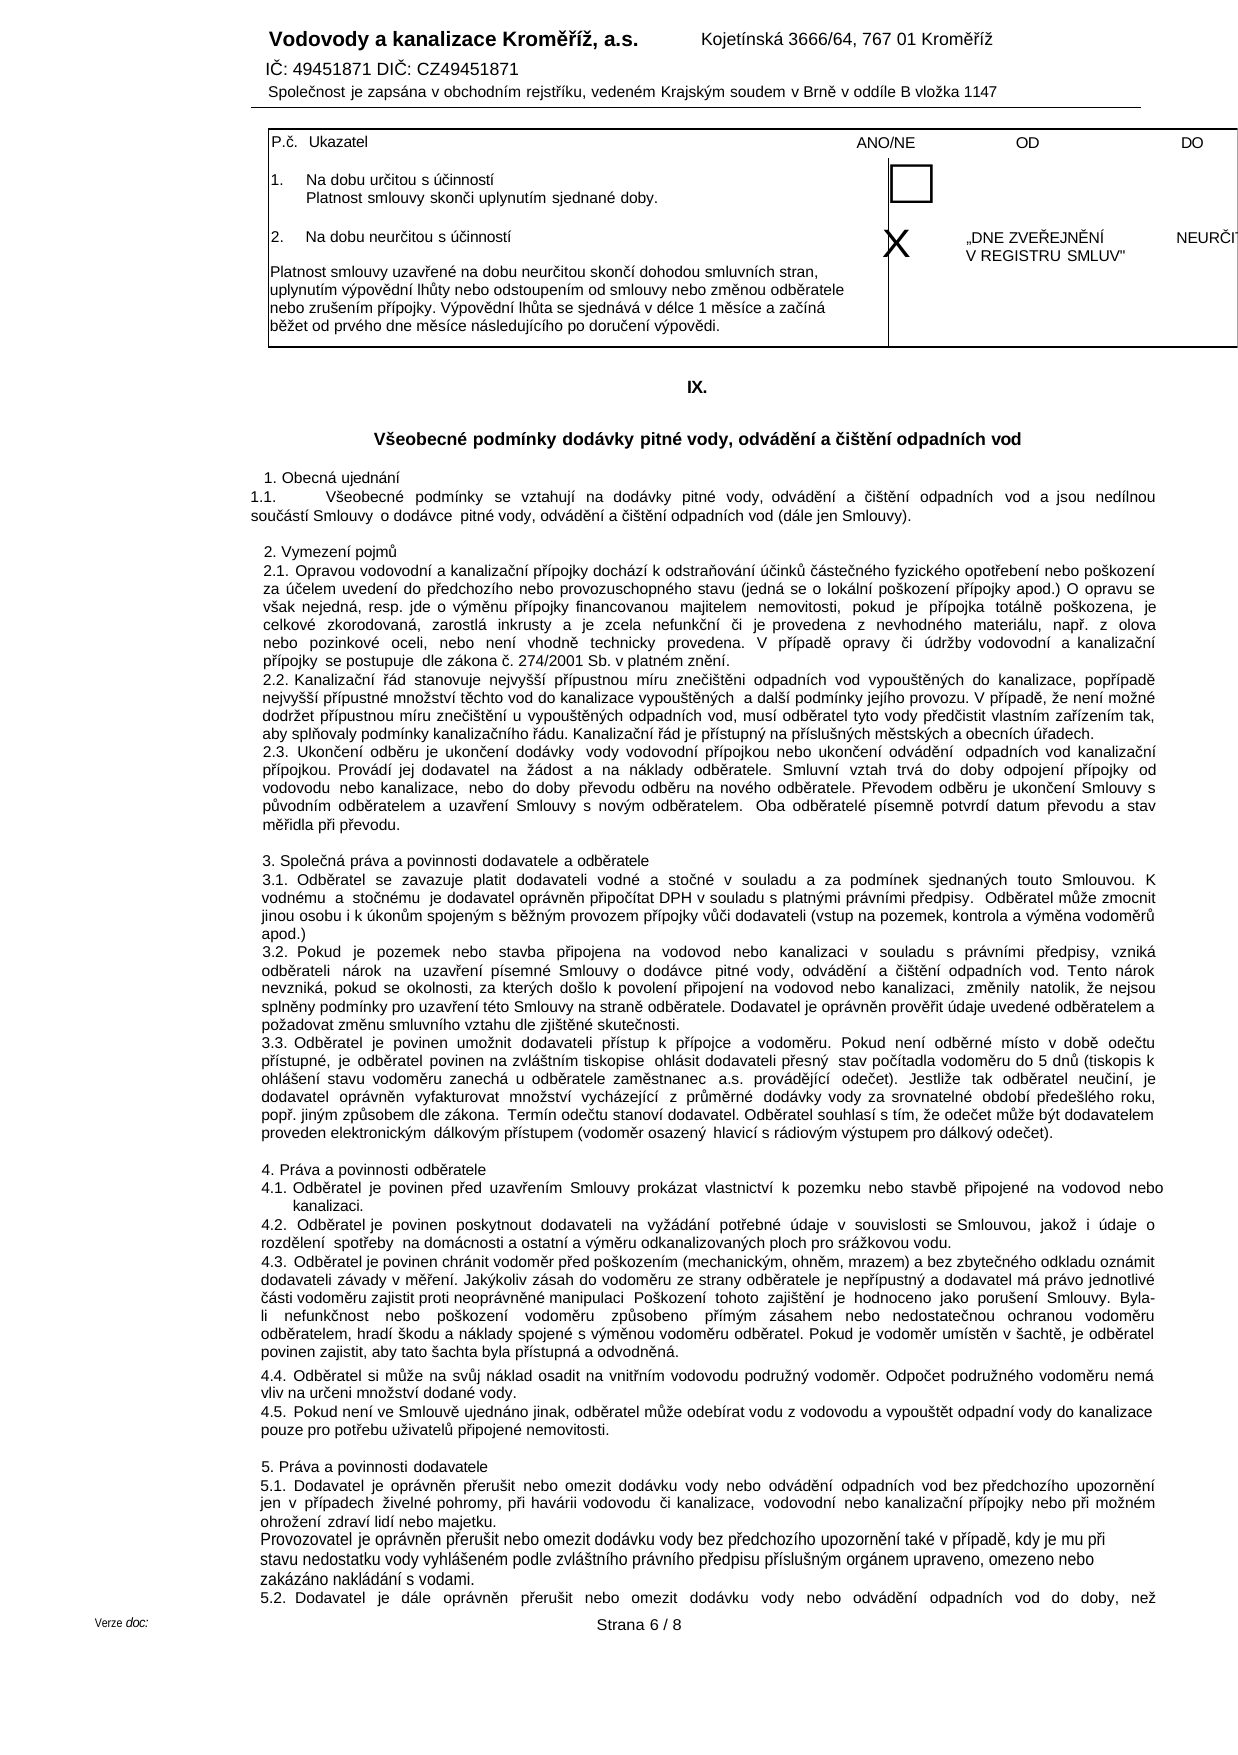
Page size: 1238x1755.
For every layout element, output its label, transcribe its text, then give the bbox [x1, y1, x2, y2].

list Odběratel je povinen umožnit dodavateli přístup k přípojce a vodoměru. Pokud není odběrné místo v době odečtu přístupné, je odběratel povinen na zvláštním tiskopise ohlásit dodavateli přesný stav počítadla vodoměru do 5 dnů (tiskopis k ohlášení stavu vodoměru zanechá u odběratele zaměstnanec a.s. provádějící odečet). Jestliže tak odběratel neučiní, je dodavatel oprávněn vyfakturovat množství vycházející z průměrné dodávky vody za srovnatelné období předešlého roku, popř. jiným způsobem dle zákona. Termín odečtu stanoví dodavatel. Odběratel souhlasí s tím, že odečet může být dodavatelem proveden elektronickým dálkovým přístupem (vodoměr osazený hlavicí s rádiovým výstupem pro dálkový odečet). [261, 1033, 1156, 1141]
table_header OD [949, 130, 1151, 158]
table_cell „DNE ZVEŘEJNĚNÍ V REGISTRU SMLUV" [949, 158, 1151, 346]
list Všeobecné podmínky se vztahují na dodávky pitné vody, odvádění a čištění odpadních vod a jsou nedílnou součástí Smlouvy o dodávce pitné vody, odvádění a čištění odpadních vod (dále jen Smlouvy). [250, 488, 1156, 524]
list Společná práva a povinnosti dodavatele a odběratele [262, 852, 1164, 870]
text Provozovatel je oprávněn přerušit nebo omezit dodávku vody bez předchozího upozornění také v případě, kdy je mu při stavu nedostatku vody vyhlášeném podle zvláštního právního předpisu příslušným orgánem upraveno, omezeno nebo zakázáno nakládání s vodami. [260, 1530, 1121, 1589]
list Dodavatel je dále oprávněn přerušit nebo omezit dodávku vody nebo odvádění odpadních vod do doby, než [260, 1589, 1156, 1607]
list Ukončení odběru je ukončení dodávky vody vodovodní přípojkou nebo ukončení odvádění odpadních vod kanalizační přípojkou. Provádí jej dodavatel na žádost a na náklady odběratele. Smluvní vztah trvá do doby odpojení přípojky od vodovodu nebo kanalizace, nebo do doby převodu odběru na nového odběratele. Převodem odběru je ukončení Smlouvy s původním odběratelem a uzavření Smlouvy s novým odběratelem. Oba odběratelé písemně potvrdí datum převodu a stav měřidla při převodu. [262, 743, 1156, 833]
table_cell NEURČITO [1151, 158, 1237, 346]
list Pokud není ve Smlouvě ujednáno jinak, odběratel může odebírat vodu z vodovodu a vypouštět odpadní vody do kanalizace pouze pro potřebu uživatelů připojené nemovitosti. [261, 1403, 1155, 1439]
list Odběratel se zavazuje platit dodavateli vodné a stočné v souladu a za podmínek sjednaných touto Smlouvou. K vodnému a stočnému je dodavatel oprávněn připočítat DPH v souladu s platnými právními předpisy. Odběratel může zmocnit jinou osobu i k úkonům spojeným s běžným provozem přípojky vůči dodavateli (vstup na pozemek, kontrola a výměna vodoměrů apod.) [261, 871, 1156, 943]
list Kanalizační řád stanovuje nejvyšší přípustnou míru znečištěni odpadních vod vypouštěných do kanalizace, popřípadě nejvyšší přípustné množství těchto vod do kanalizace vypouštěných a další podmínky jejího provozu. V případě, že není možné dodržet přípustnou míru znečištění u vypouštěných odpadních vod, musí odběratel tyto vody předčistit vlastním zařízením tak, aby splňovaly podmínky kanalizačního řádu. Kanalizační řád je přístupný na příslušných městských a obecních úřadech. [262, 670, 1156, 742]
list Obecná ujednání [264, 469, 1164, 487]
subtitle IX. [251, 376, 1144, 397]
list Práva a povinnosti odběratele [261, 1160, 1164, 1178]
subtitle Všeobecné podmínky dodávky pitné vody, odvádění a čištění odpadních vod [251, 428, 1145, 449]
table_cell □ X [889, 158, 949, 346]
list Pokud je pozemek nebo stavba připojena na vodovod nebo kanalizaci v souladu s právními předpisy, vzniká odběrateli nárok na uzavření písemné Smlouvy o dodávce pitné vody, odvádění a čištění odpadních vod. Tento nárok nevzniká, pokud se okolnosti, za kterých došlo k povolení připojení na vodovod nebo kanalizaci, změnily natolik, že nejsou splněny podmínky pro uzavření této Smlouvy na straně odběratele. Dodavatel je oprávněn prověřit údaje uvedené odběratelem a požadovat změnu smluvního vztahu dle zjištěné skutečnosti. [261, 943, 1156, 1033]
list Odběratel si může na svůj náklad osadit na vnitřním vodovodu podružný vodoměr. Odpočet podružného vodoměru nemá vliv na určeni množství dodané vody. [261, 1366, 1156, 1402]
list Opravou vodovodní a kanalizační přípojky dochází k odstraňování účinků částečného fyzického opotřebení nebo poškození za účelem uvedení do předchozího nebo provozuschopného stavu (jedná se o lokální poškození přípojky apod.) O opravu se však nejedná, resp. jde o výměnu přípojky financovanou majitelem nemovitosti, pokud je přípojka totálně poškozena, je celkové zkorodovaná, zarostlá inkrusty a je zcela nefunkční či je provedena z nevhodného materiálu, např. z olova nebo pozinkové oceli, nebo není vhodně technicky provedena. V případě opravy či údržby vodovodní a kanalizační přípojky se postupuje dle zákona č. 274/2001 Sb. v platném znění. [263, 562, 1157, 670]
list Odběratel je povinen chránit vodoměr před poškozením (mechanickým, ohněm, mrazem) a bez zbytečného odkladu oznámit dodavateli závady v měření. Jakýkoliv zásah do vodoměru ze strany odběratele je nepřípustný a dodavatel má právo jednotlivé části vodoměru zajistit proti neoprávněné manipulaci Poškození tohoto zajištění je hodnoceno jako porušení Smlouvy. Byla-li nefunkčnost nebo poškození vodoměru způsobeno přímým zásahem nebo nedostatečnou ochranou vodoměru odběratelem, hradí škodu a náklady spojené s výměnou vodoměru odběratel. Pokud je vodoměr umístěn v šachtě, je odběratel povinen zajistit, aby tato šachta byla přístupná a odvodněná. [261, 1252, 1156, 1360]
list Vymezení pojmů [263, 543, 1164, 561]
table_cell Na dobu určitou s účinností Platnost smlouvy skonči uplynutím sjednané doby. Na dobu neurčitou s účinností Platnost smlouvy uzavřené na dobu neurčitou skončí dohodou smluvních stran, uplynutím výpovědní lhůty nebo odstoupením od smlouvy nebo změnou odběratele nebo zrušením přípojky. Výpovědní lhůta se sjednává v délce 1 měsíce a začíná běžet od prvého dne měsíce následujícího po doručení výpovědi. [269, 158, 888, 346]
table_header P.č. Ukazatel ANO/NE [269, 130, 949, 158]
text Vodovody a kanalizace Kroměříž, a.s. Kojetínská 3666/64, 767 01 Kroměříž IČ: 49451871 DIČ: CZ49451871 [265, 27, 997, 79]
list Dodavatel je oprávněn přerušit nebo omezit dodávku vody nebo odvádění odpadních vod bez předchozího upozornění jen v případech živelné pohromy, při havárii vodovodu či kanalizace, vodovodní nebo kanalizační přípojky nebo při možném ohrožení zdraví lidí nebo majetku. [260, 1476, 1155, 1530]
table_header DO [1151, 130, 1237, 158]
list Práva a povinnosti dodavatele [261, 1457, 1164, 1476]
list Odběratel je povinen před uzavřením Smlouvy prokázat vlastnictví k pozemku nebo stavbě připojené na vodovod nebo kanalizaci. [261, 1179, 1164, 1215]
text Společnost je zapsána v obchodním rejstříku, vedeném Krajským soudem v Brně v oddíle B vložka 1147 [268, 86, 1164, 101]
list Odběratel je povinen poskytnout dodavateli na vyžádání potřebné údaje v souvislosti se Smlouvou, jakož i údaje o rozdělení spotřeby na domácnosti a ostatní a výměru odkanalizovaných ploch pro srážkovou vodu. [261, 1216, 1156, 1252]
